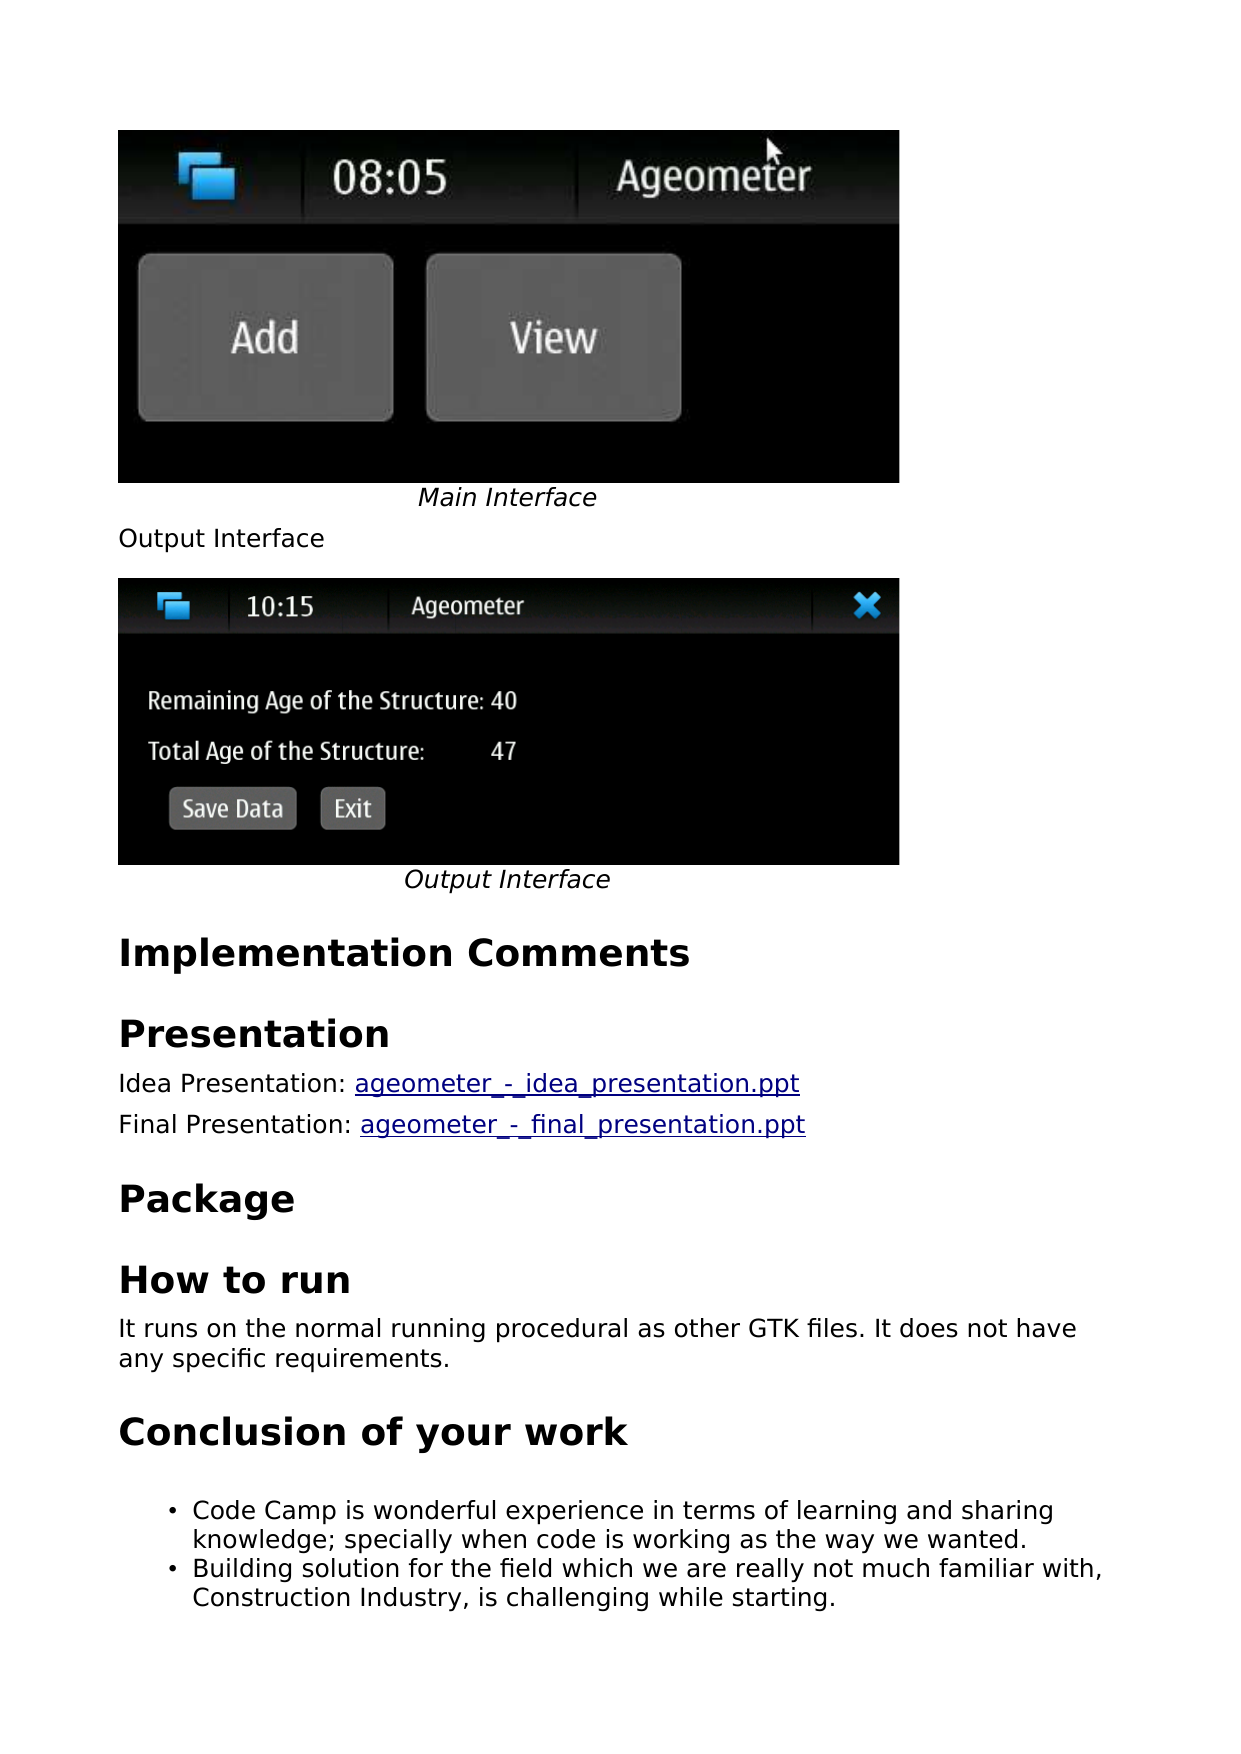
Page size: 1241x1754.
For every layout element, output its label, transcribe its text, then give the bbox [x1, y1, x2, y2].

text Main Interface [118, 483, 899, 512]
list Building solution for the field which we are really not much familiar with, Construction Industry, is challenging while starting. [177, 1554, 1122, 1613]
subtitle Implementation Comments [118, 932, 1122, 975]
list Code Camp is wonderful experience in terms of learning and sharing knowledge; specially when code is working as the way we wanted. [177, 1496, 1122, 1554]
text Final Presentation: ageometer_-_final_presentation.ppt [118, 1111, 1122, 1140]
subtitle Presentation [118, 1013, 1122, 1056]
text Output Interface [118, 865, 899, 894]
subtitle How to run [118, 1258, 1122, 1302]
text It runs on the normal running procedural as other GTK files. It does not have any specific requirements. [118, 1314, 1122, 1373]
subtitle Conclusion of your work [118, 1410, 1122, 1454]
picture [118, 130, 900, 483]
text Output Interface [118, 524, 1122, 554]
picture [118, 578, 900, 865]
subtitle Package [118, 1177, 1122, 1221]
text Idea Presentation: ageometer_-_idea_presentation.ppt [118, 1069, 1122, 1098]
